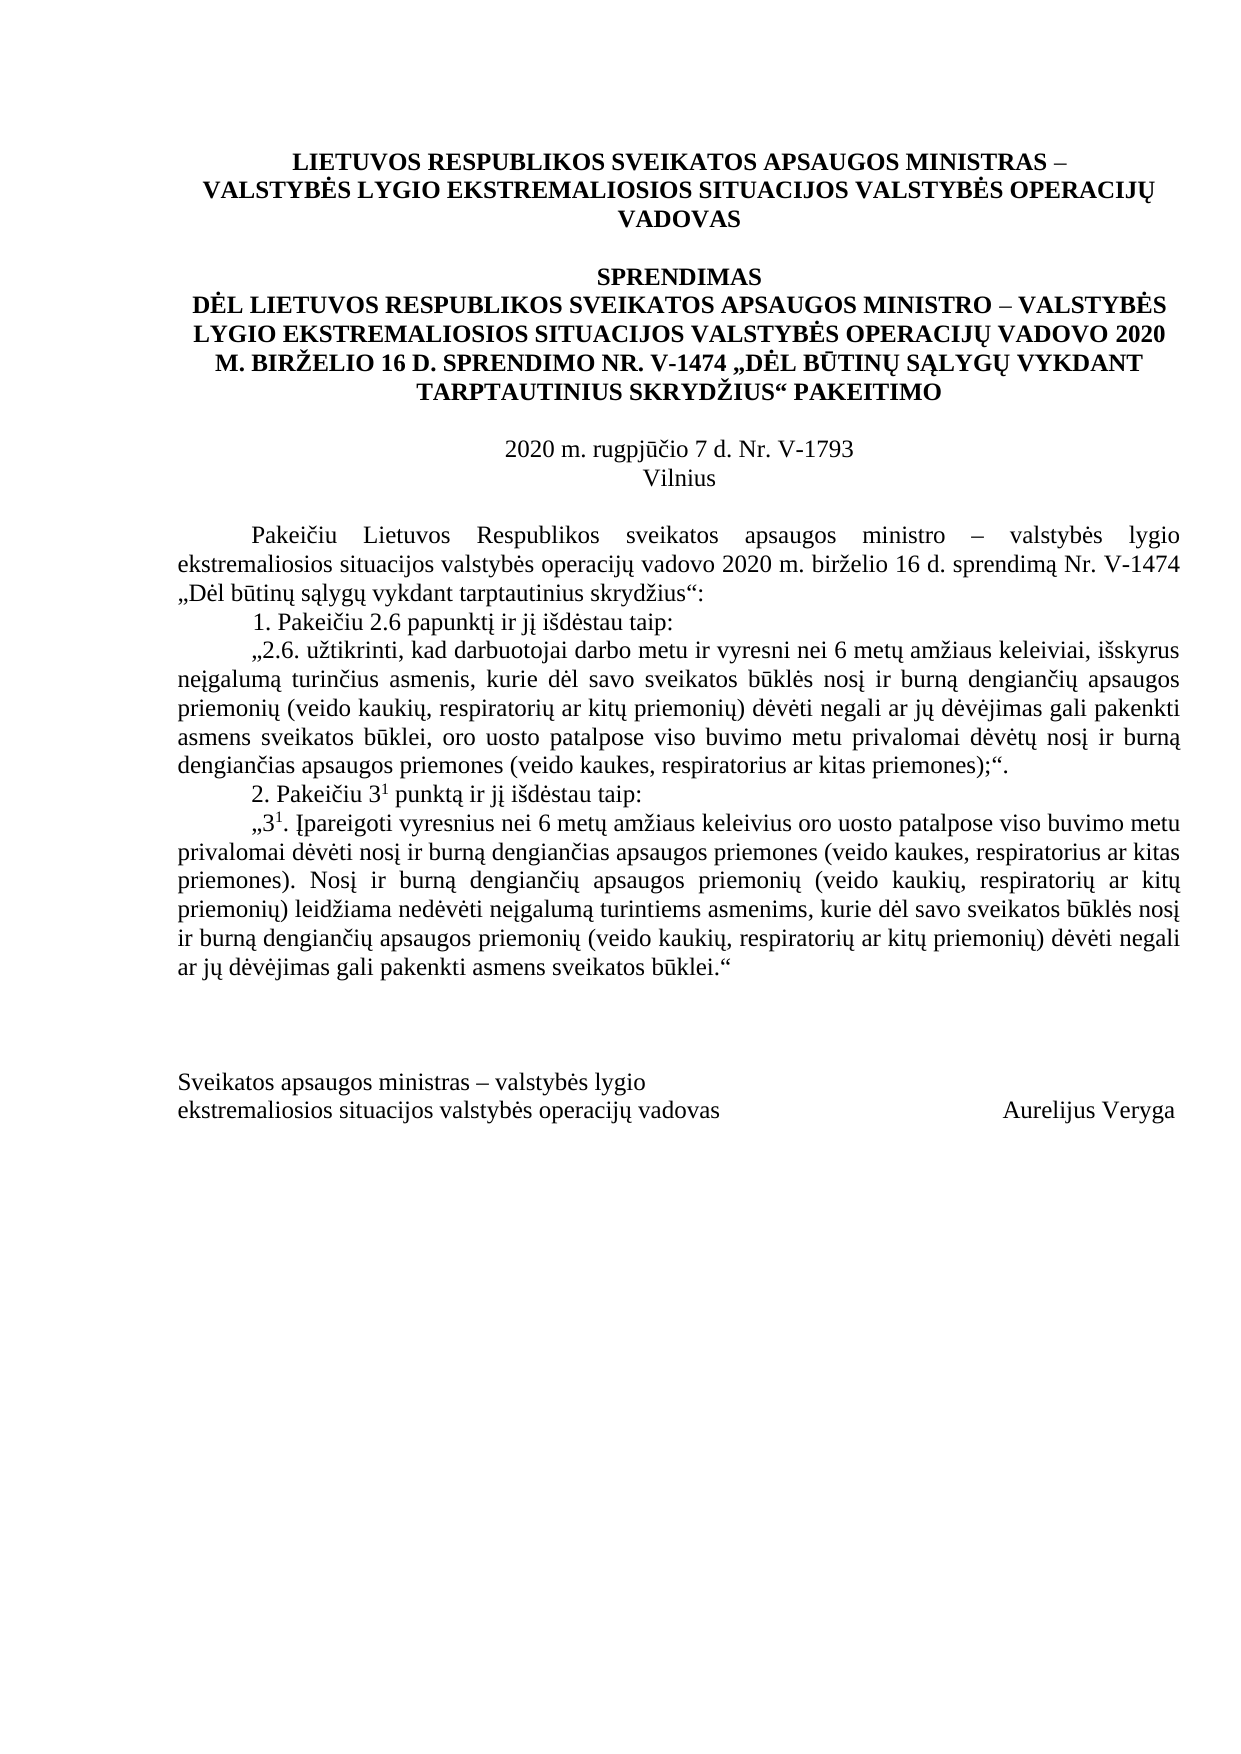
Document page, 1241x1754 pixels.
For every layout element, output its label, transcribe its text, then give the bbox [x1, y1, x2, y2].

text LIETUVOS RESPUBLIKOS SVEIKATOS APSAUGOS MINISTRAS – [177, 147, 1181, 176]
text 2. Pakeičiu 31 punktą ir jį išdėstau taip: [177, 779, 1181, 808]
text VALSTYBĖS LYGIO EKSTREMALIOSIOS SITUACIJOS VALSTYBĖS OPERACIJŲ VADOVAS [177, 176, 1181, 233]
text „2.6. užtikrinti, kad darbuotojai darbo metu ir vyresni nei 6 metų amžiaus keleiviai, išskyrus neįgalumą turinčius asmenis, kurie dėl savo sveikatos būklės nosį ir burną dengiančių apsaugos priemonių (veido kaukių, respiratorių ar kitų priemonių) dėvėti negali ar jų dėvėjimas gali pakenkti asmens sveikatos būklei, oro uosto patalpose viso buvimo metu privalomai dėvėtų nosį ir burną dengiančias apsaugos priemones (veido kaukes, respiratorius ar kitas priemones);“. [177, 636, 1181, 779]
text 1. Pakeičiu 2.6 papunktį ir jį išdėstau taip: [177, 607, 1181, 636]
text Vilnius [177, 463, 1181, 492]
text „31. Įpareigoti vyresnius nei 6 metų amžiaus keleivius oro uosto patalpose viso buvimo metu privalomai dėvėti nosį ir burną dengiančias apsaugos priemones (veido kaukes, respiratorius ar kitas priemones). Nosį ir burną dengiančių apsaugos priemonių (veido kaukių, respiratorių ar kitų priemonių) leidžiama nedėvėti neįgalumą turintiems asmenims, kurie dėl savo sveikatos būklės nosį ir burną dengiančių apsaugos priemonių (veido kaukių, respiratorių ar kitų priemonių) dėvėti negali ar jų dėvėjimas gali pakenkti asmens sveikatos būklei.“ [177, 808, 1181, 981]
text ekstremaliosios situacijos valstybės operacijų vadovas Aurelijus Veryga [177, 1096, 1181, 1124]
text Sveikatos apsaugos ministras – valstybės lygio [177, 1067, 1181, 1096]
text DĖL LIETUVOS RESPUBLIKOS SVEIKATOS APSAUGOS MINISTRO – VALSTYBĖS LYGIO EKSTREMALIOSIOS SITUACIJOS VALSTYBĖS OPERACIJŲ VADOVO 2020 M. BIRŽELIO 16 D. SPRENDIMO NR. V-1474 „DĖL BŪTINŲ SĄLYGŲ VYKDANT TARPTAUTINIUS SKRYDŽIUS“ PAKEITIMO [177, 291, 1181, 406]
text 2020 m. rugpjūčio 7 d. Nr. V-1793 [177, 434, 1181, 463]
text Pakeičiu Lietuvos Respublikos sveikatos apsaugos ministro – valstybės lygio ekstremaliosios situacijos valstybės operacijų vadovo 2020 m. birželio 16 d. sprendimą Nr. V-1474 „Dėl būtinų sąlygų vykdant tarptautinius skrydžius“: [177, 521, 1181, 607]
text SPRENDIMAS [177, 262, 1181, 291]
